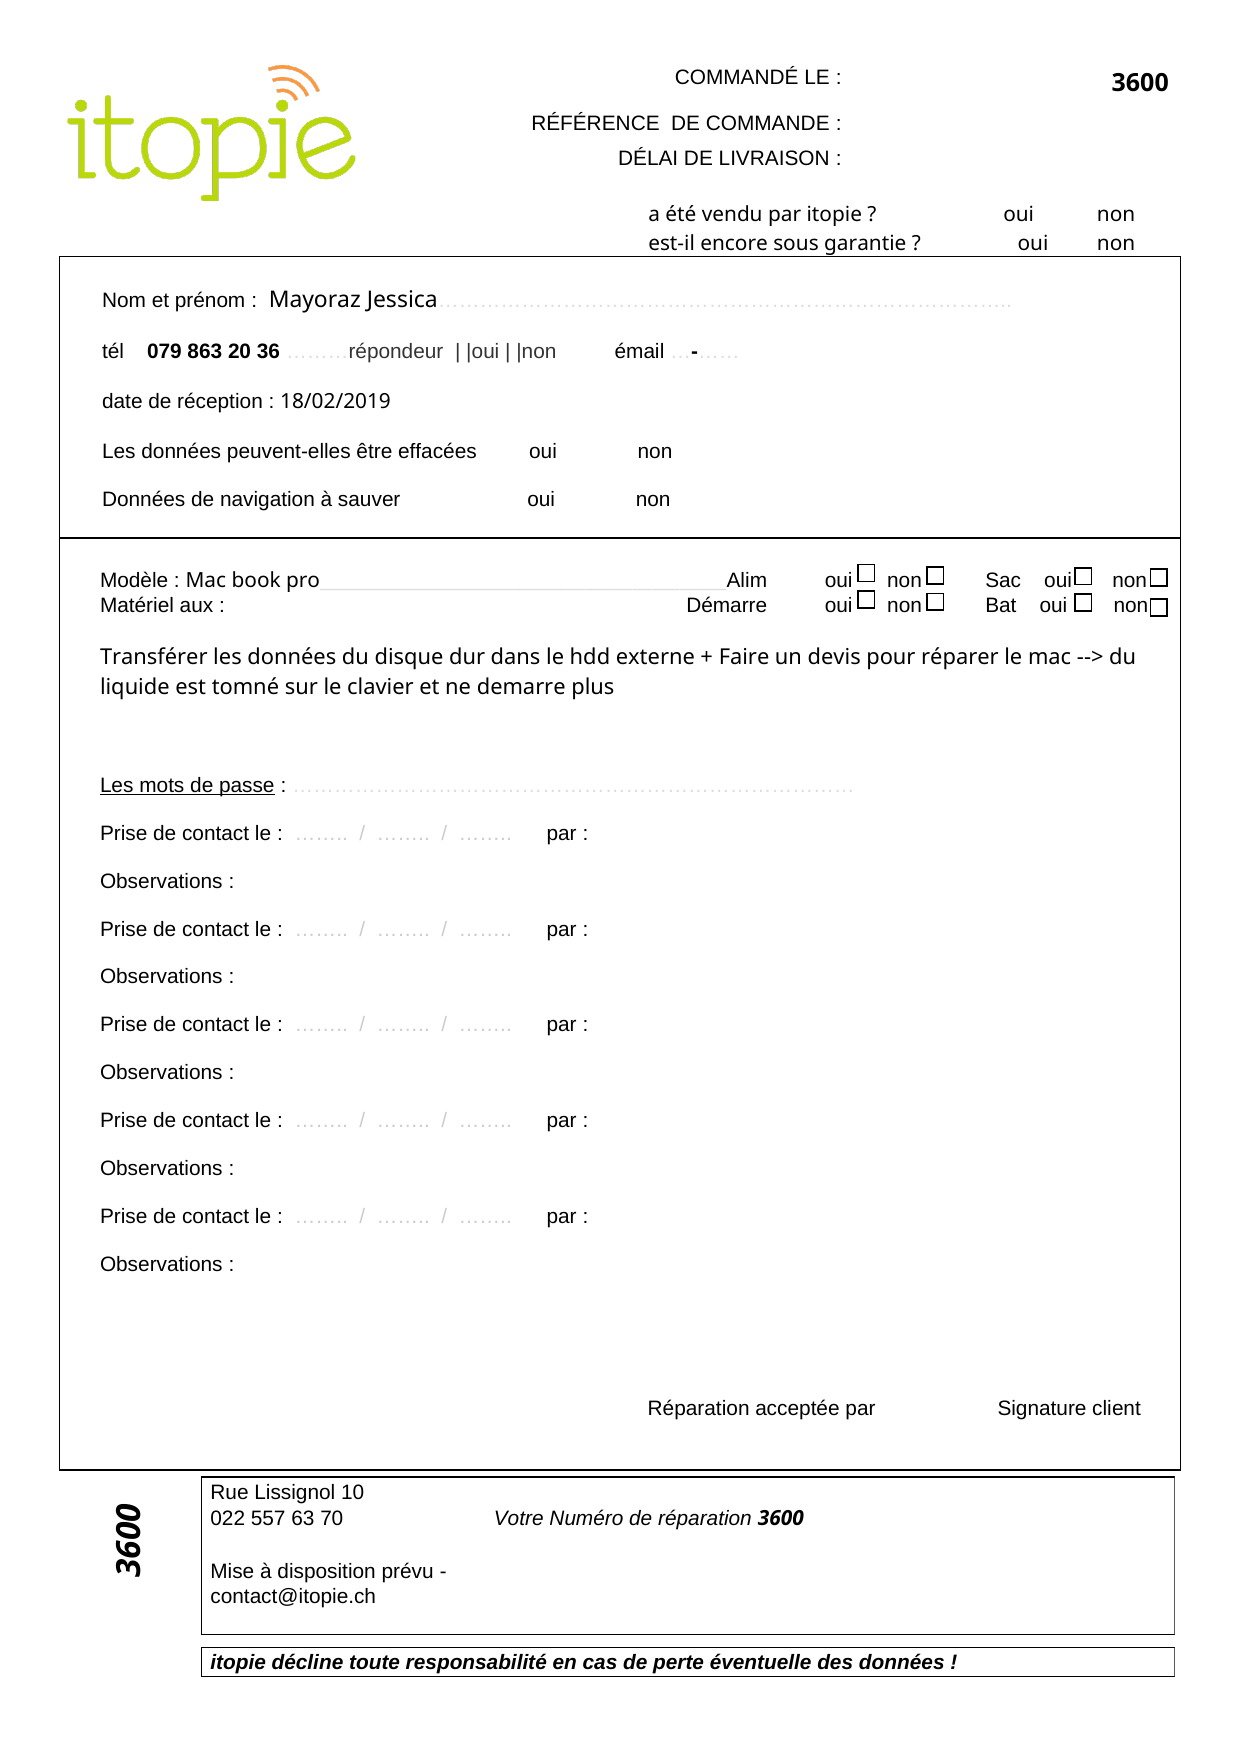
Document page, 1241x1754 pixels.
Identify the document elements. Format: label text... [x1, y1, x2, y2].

table_header Rue Lissignol 10 022 557 63 70 Votre Numéro de réparation 3600 Mise à disposition prévu - contact@itopie.ch [195, 1471, 1180, 1641]
text Observations : [60, 1153, 1180, 1180]
text Prise de contact le : …….. / …….. / …….. par : [60, 1201, 1180, 1228]
text Prise de contact le : …….. / …….. / …….. par : [60, 1105, 1180, 1132]
text Observations : [60, 1057, 1180, 1084]
text Les données peuvent-elles être effacées oui non [60, 436, 1180, 463]
text Transférer les données du disque dur dans le hdd externe + Faire un devis pour réparer le mac --> du liquide est tomné sur le clavier et ne demarre plus [60, 638, 1180, 701]
text Matériel aux : Démarre oui non Bat oui non [60, 590, 1180, 617]
picture [67, 65, 356, 201]
text Modèle : Mac book pro Alim oui non Sac oui non [879, 562, 925, 590]
text Observations : [60, 1249, 1180, 1276]
text est-il encore sous garantie ? oui non [59, 228, 1181, 256]
table_header 3600 [59, 1471, 195, 1683]
table_header 3600 [847, 59, 1180, 104]
text date de réception : 18/02/2019 [60, 383, 1180, 415]
table_cell [847, 140, 1180, 175]
text Observations : [60, 961, 1180, 988]
table_cell [847, 105, 1180, 140]
table_cell RÉFÉRENCE DE COMMANDE : [490, 105, 847, 140]
text Prise de contact le : …….. / …….. / …….. par : [60, 817, 1180, 844]
table_cell DÉLAI DE LIVRAISON : [490, 140, 847, 175]
text tél 079 863 20 36 ………répondeur | |oui | |non émail …-…… [60, 335, 1180, 362]
text a été vendu par itopie ? oui non [59, 199, 1181, 228]
text Prise de contact le : …….. / …….. / …….. par : [60, 1009, 1180, 1036]
text Réparation acceptée par Signature client [60, 1392, 1180, 1419]
text Prise de contact le : …….. / …….. / …….. par : [60, 913, 1180, 940]
text Observations : [60, 865, 1180, 892]
table_cell itopie décline toute responsabilité en cas de perte éventuelle des données ! [195, 1641, 1180, 1683]
text Nom et prénom : Mayoraz Jessica……………………………………………………………………….. [60, 280, 1180, 314]
table_header COMMANDÉ LE : [490, 59, 847, 104]
text Données de navigation à sauver oui non [60, 484, 1180, 511]
text Les mots de passe : ……………………………………………………………………… [60, 769, 1180, 797]
text Modèle : Mac book pro Alim oui non Sac oui non [948, 562, 1180, 590]
text Modèle : Mac book pro Alim oui non Sac oui non [60, 562, 856, 590]
